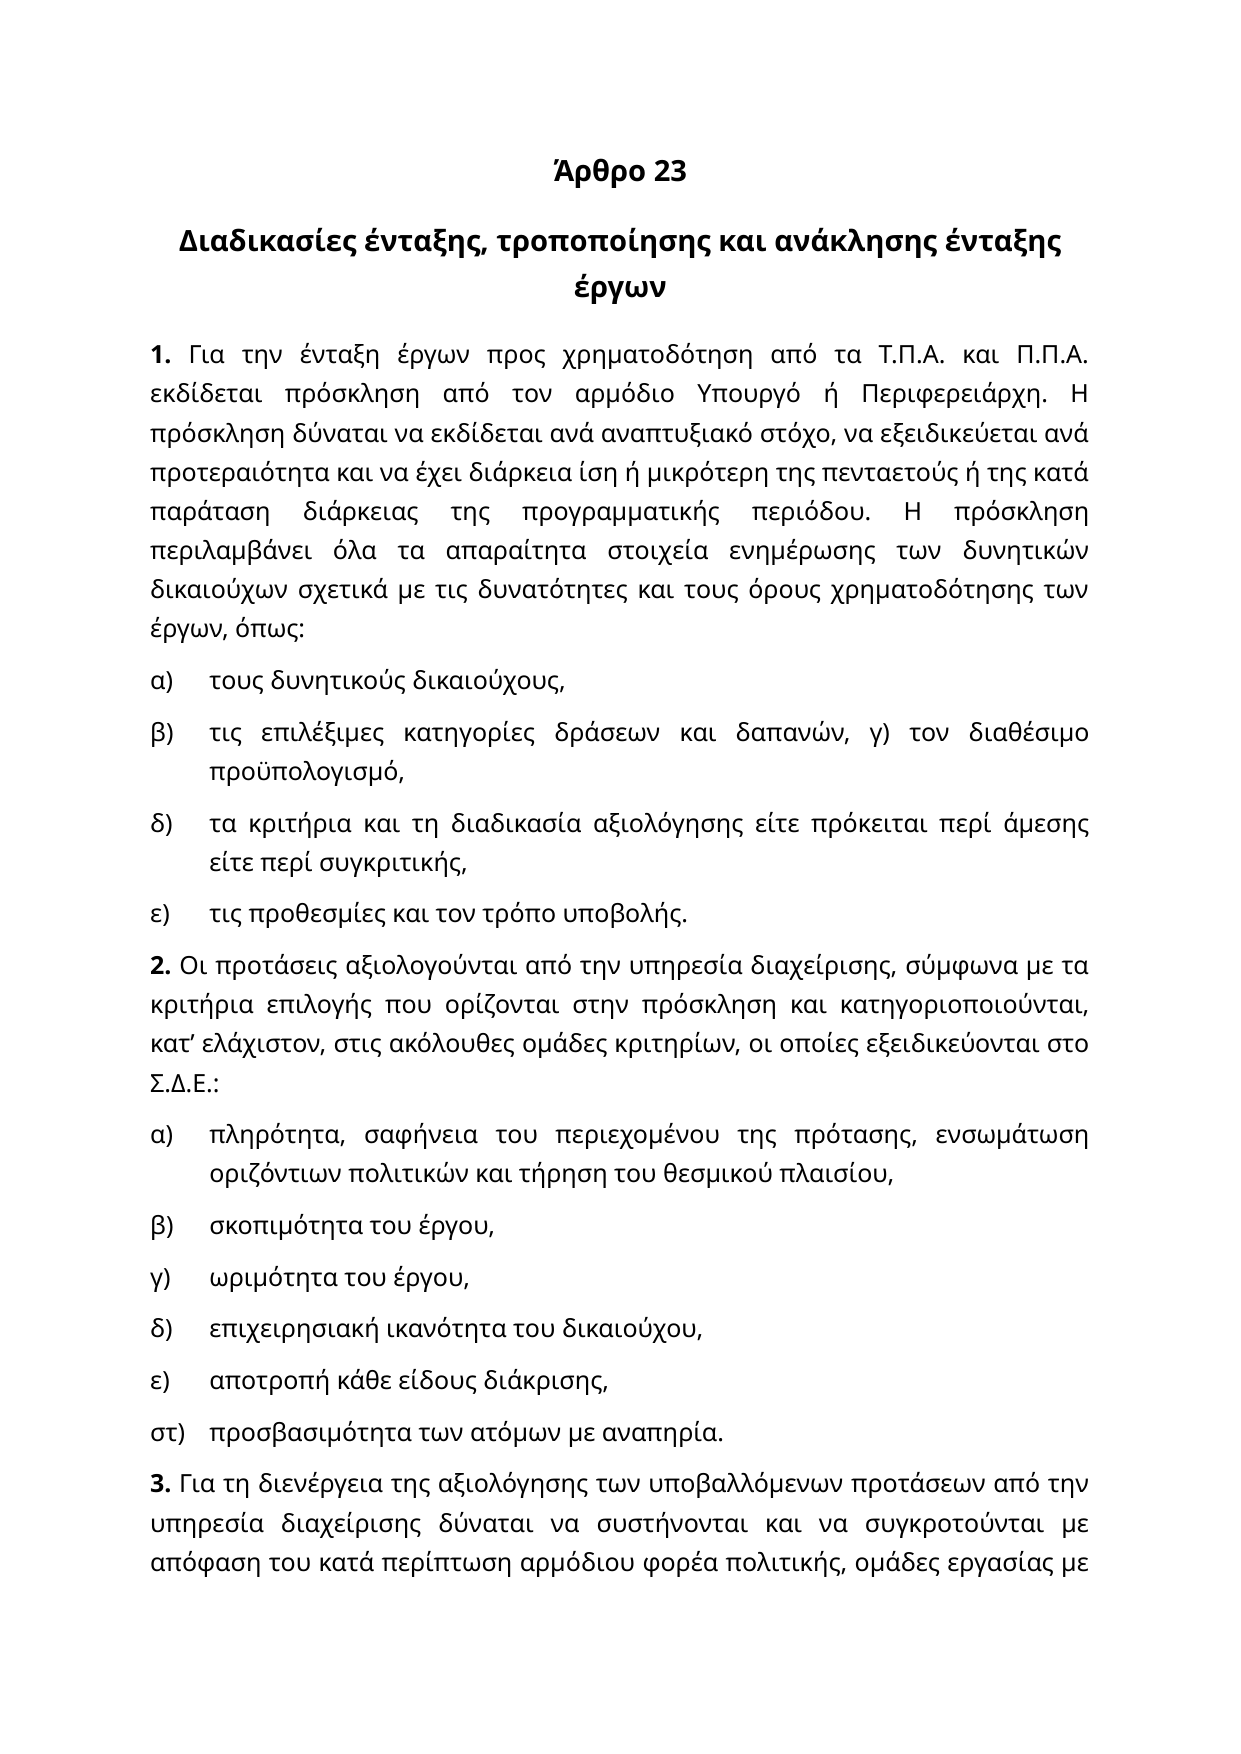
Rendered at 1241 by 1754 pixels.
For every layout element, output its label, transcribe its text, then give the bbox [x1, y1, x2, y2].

text 2. Οι προτάσεις αξιολογούνται από την υπηρεσία διαχείρισης, σύμφωνα με τα κριτήρια επιλογής που ορίζονται στην πρόσκληση και κατηγοριοποιούνται, κατ’ ελάχιστον, στις ακόλουθες ομάδες κριτηρίων, οι οποίες εξειδικεύονται στο Σ.Δ.Ε.: [150, 948, 1090, 1099]
list β) τις επιλέξιμες κατηγορίες δράσεων και δαπανών, γ) τον διαθέσιμο προϋπολογισμό, [150, 714, 1090, 788]
list δ) επιχειρησιακή ικανότητα του δικαιούχου, [150, 1311, 1090, 1345]
list γ) ωριμότητα του έργου, [150, 1259, 1090, 1293]
list α) τους δυνητικούς δικαιούχους, [150, 663, 1090, 697]
list β) σκοπιμότητα του έργου, [150, 1208, 1090, 1242]
text 1. Για την ένταξη έργων προς χρηματοδότηση από τα Τ.Π.Α. και Π.Π.Α. εκδίδεται πρόσκληση από τον αρμόδιο Υπουργό ή Περιφερειάρχη. Η πρόσκληση δύναται να εκδίδεται ανά αναπτυξιακό στόχο, να εξειδικεύεται ανά προτεραιότητα και να έχει διάρκεια ίση ή μικρότερη της πενταετούς ή της κατά παράταση διάρκειας της προγραμματικής περιόδου. Η πρόσκληση περιλαμβάνει όλα τα απαραίτητα στοιχεία ενημέρωσης των δυνητικών δικαιούχων σχετικά με τις δυνατότητες και τους όρους χρηματοδότησης των έργων, όπως: [150, 337, 1090, 645]
list δ) τα κριτήρια και τη διαδικασία αξιολόγησης είτε πρόκειται περί άμεσης είτε περί συγκριτικής, [150, 805, 1090, 878]
list στ) προσβασιμότητα των ατόμων με αναπηρία. [150, 1414, 1090, 1448]
subtitle Άρθρο 23 [150, 150, 1090, 190]
list ε) τις προθεσμίες και τον τρόπο υποβολής. [150, 896, 1090, 930]
subtitle Διαδικασίες ένταξης, τροποποίησης και ανάκλησης ένταξης έργων [150, 221, 1090, 306]
list α) πληρότητα, σαφήνεια του περιεχομένου της πρότασης, ενσωμάτωση οριζόντιων πολιτικών και τήρηση του θεσμικού πλαισίου, [150, 1117, 1090, 1190]
text 3. Για τη διενέργεια της αξιολόγησης των υποβαλλόμενων προτάσεων από την υπηρεσία διαχείρισης δύναται να συστήνονται και να συγκροτούνται με απόφαση του κατά περίπτωση αρμόδιου φορέα πολιτικής, ομάδες εργασίας με [150, 1466, 1090, 1578]
list ε) αποτροπή κάθε είδους διάκρισης, [150, 1363, 1090, 1397]
